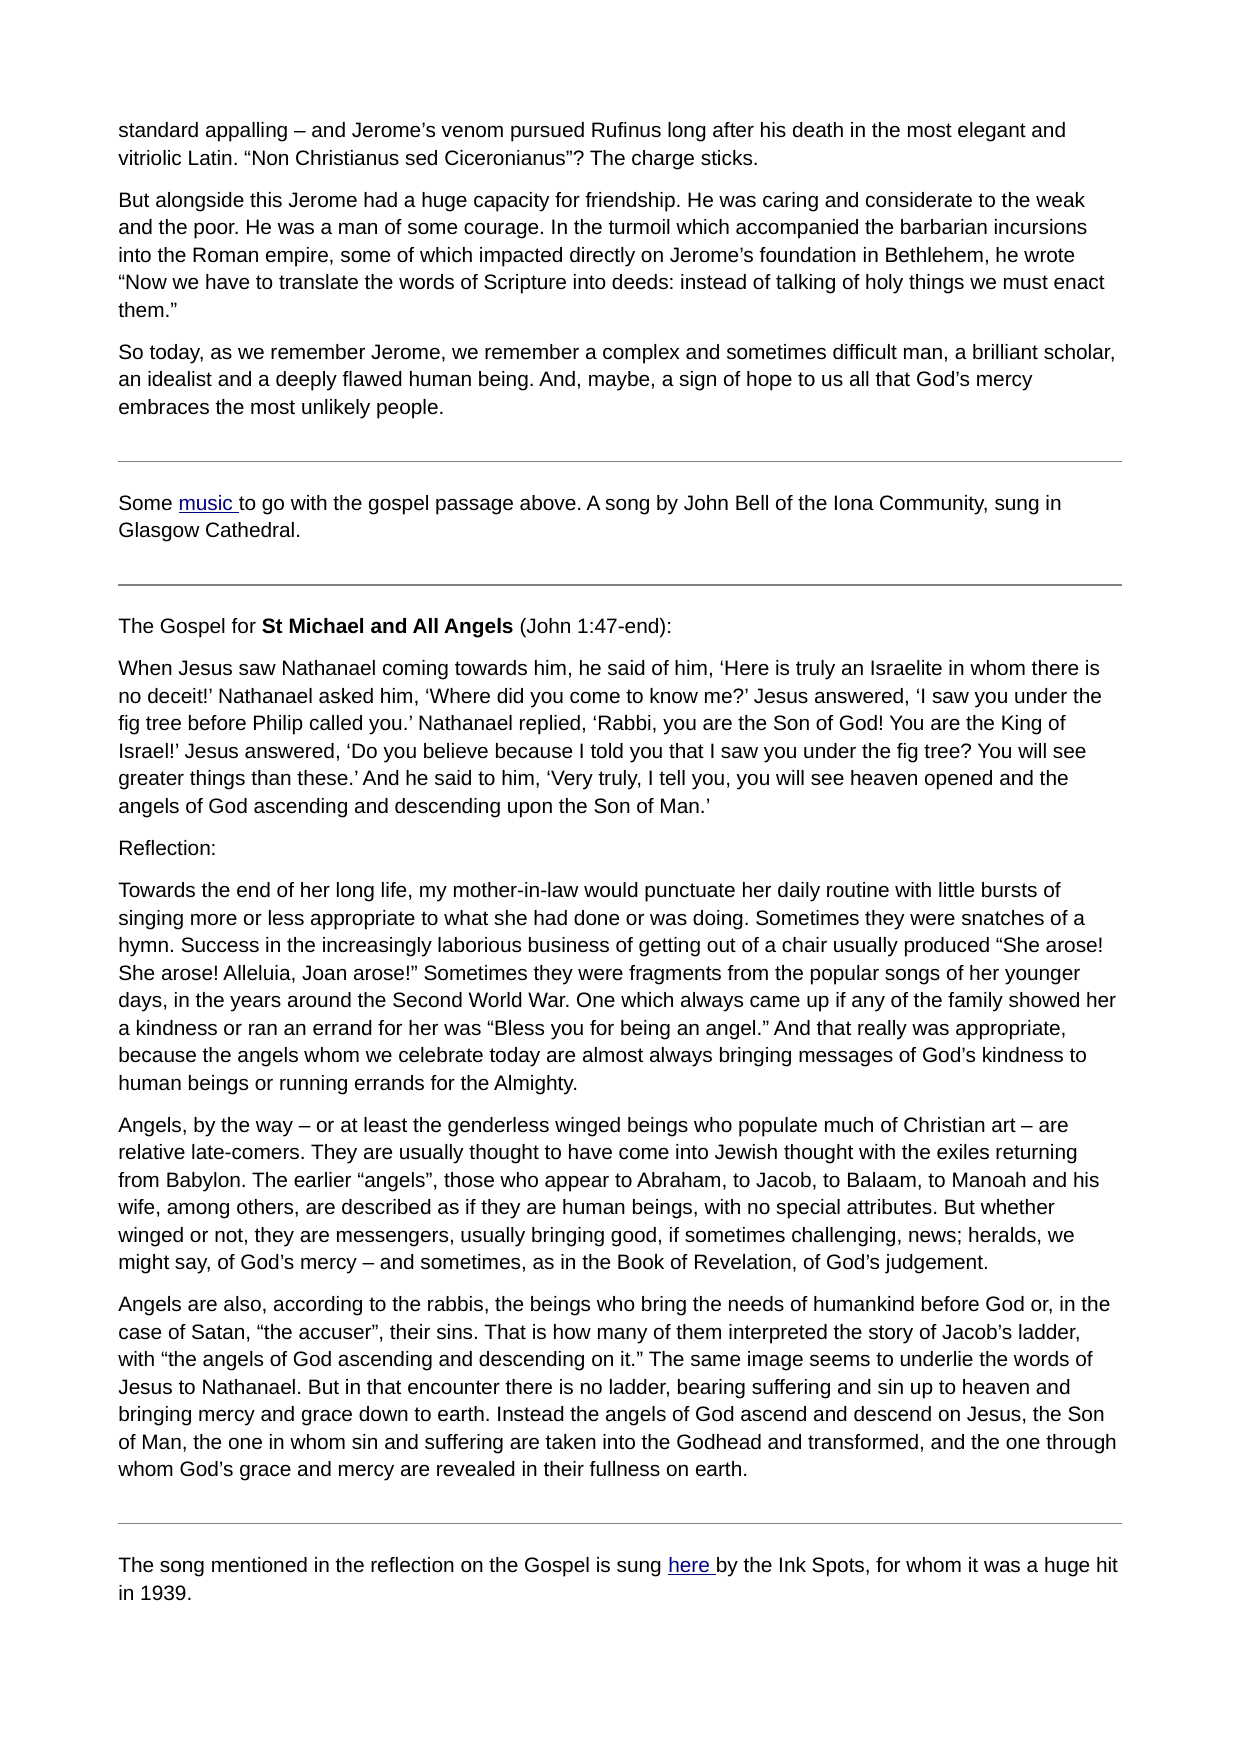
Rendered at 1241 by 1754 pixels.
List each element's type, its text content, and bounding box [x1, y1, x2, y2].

text Towards the end of her long life, my mother-in-law would punctuate her daily routine with little bursts of singing more or less appropriate to what she had done or was doing. Sometimes they were snatches of a hymn. Success in the increasingly laborious business of getting out of a chair usually produced “She arose! She arose! Alleluia, Joan arose!” Sometimes they were fragments from the popular songs of her younger days, in the years around the Second World War. One which always came up if any of the family showed her a kindness or ran an errand for her was “Bless you for being an angel.” And that really was appropriate, because the angels whom we celebrate today are almost always bringing messages of God’s kindness to human beings or running errands for the Almighty. [118, 878, 1122, 1094]
text Some music to go with the gospel passage above. A song by John Bell of the Iona Community, sung in Glasgow Cathedral. [118, 491, 1122, 542]
text Angels are also, according to the rabbis, the beings who bring the needs of humankind before God or, in the case of Satan, “the accuser”, their sins. That is how many of them interpreted the story of Jacob’s ladder, with “the angels of God ascending and descending on it.” The same image seems to underlie the words of Jesus to Nathanael. But in that encounter there is no ladder, bearing suffering and sin up to heaven and bringing mercy and grace down to earth. Instead the angels of God ascend and descend on Jesus, the Son of Man, the one in whom sin and suffering are taken into the Godhead and transformed, and the one through whom God’s grace and mercy are revealed in their fullness on earth. [118, 1292, 1122, 1481]
text The Gospel for St Michael and All Angels (John 1:47-end): [118, 614, 1122, 638]
text Reflection: [118, 836, 1122, 860]
text When Jesus saw Nathanael coming towards him, he said of him, ‘Here is truly an Israelite in whom there is no deceit!’ Nathanael asked him, ‘Where did you come to know me?’ Jesus answered, ‘I saw you under the fig tree before Philip called you.’ Nathanael replied, ‘Rabbi, you are the Son of God! You are the King of Israel!’ Jesus answered, ‘Do you believe because I told you that I saw you under the fig tree? You will see greater things than these.’ And he said to him, ‘Very truly, I tell you, you will see heaven opened and the angels of God ascending and descending upon the Son of Man.’ [118, 656, 1122, 818]
text But alongside this Jerome had a huge capacity for friendship. He was caring and considerate to the weak and the poor. He was a man of some courage. In the turmoil which accompanied the barbarian incursions into the Roman empire, some of which impacted directly on Jerome’s foundation in Bethlehem, he wrote “Now we have to translate the words of Scripture into deeds: instead of talking of holy things we must enact them.” [118, 188, 1122, 322]
text So today, as we remember Jerome, we remember a complex and sometimes difficult man, a brilliant scholar, an idealist and a deeply flawed human being. And, maybe, a sign of hope to us all that God’s mercy embraces the most unlikely people. [118, 340, 1122, 419]
text Angels, by the way – or at least the genderless winged beings who populate much of Christian art – are relative late-comers. They are usually thought to have come into Jewish thought with the exiles returning from Babylon. The earlier “angels”, those who appear to Abraham, to Jacob, to Balaam, to Manoah and his wife, among others, are described as if they are human beings, with no special attributes. But whether winged or not, they are messengers, usually bringing good, if sometimes challenging, news; heralds, we might say, of God’s mercy – and sometimes, as in the Book of Revelation, of God’s judgement. [118, 1112, 1122, 1274]
text standard appalling – and Jerome’s venom pursued Rufinus long after his death in the most elegant and vitriolic Latin. “Non Christianus sed Ciceronianus”? The charge sticks. [118, 118, 1122, 169]
text The song mentioned in the reflection on the Gospel is sung here by the Ink Spots, for whom it was a huge hit in 1939. [118, 1553, 1122, 1604]
